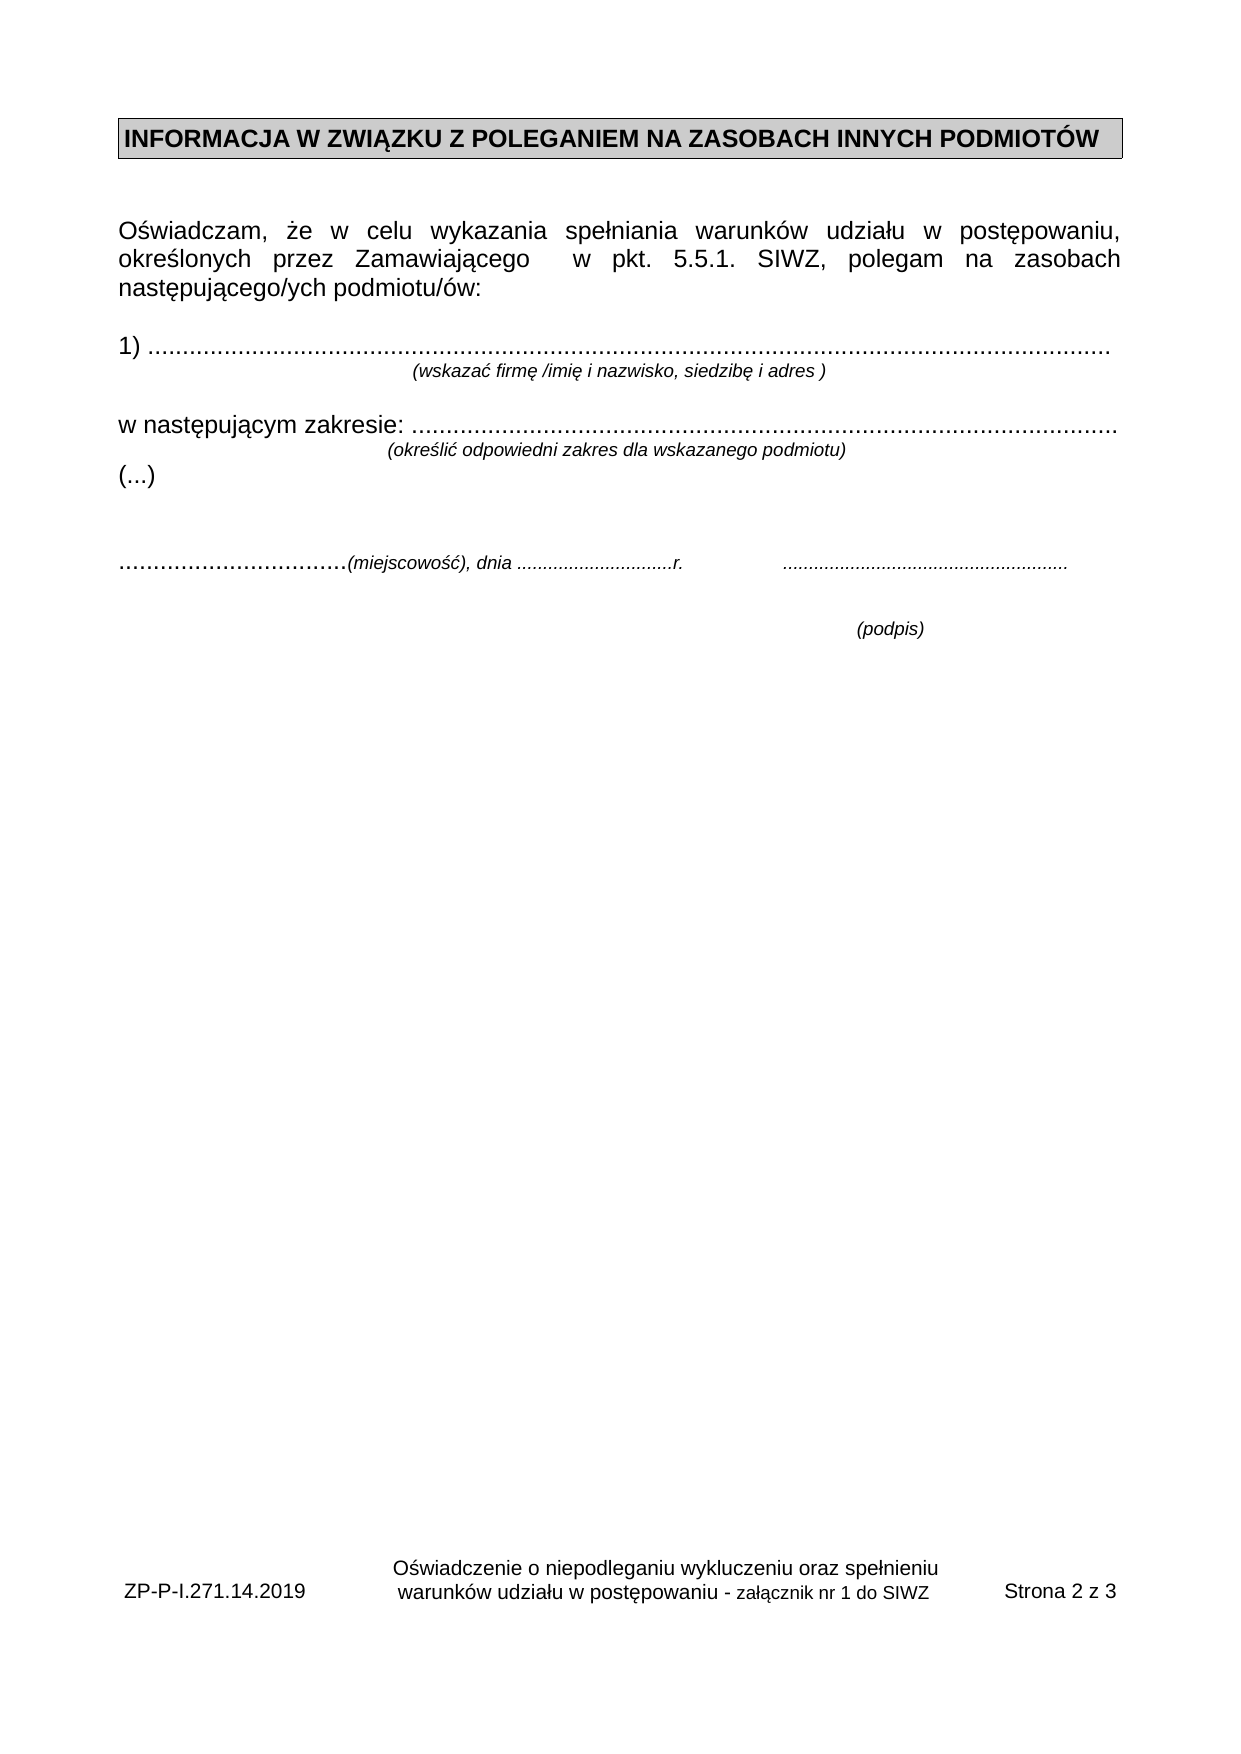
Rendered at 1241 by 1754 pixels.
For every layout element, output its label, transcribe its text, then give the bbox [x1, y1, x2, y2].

text (określić odpowiedni zakres dla wskazanego podmiotu) [118, 438, 1122, 460]
text w następującym zakresie: ...................................................................................................... [118, 410, 1122, 438]
text .................................(miejscowość), dnia ..............................r. ....................................................... [118, 546, 1122, 575]
text (wskazać firmę /imię i nazwisko, siedzibę i adres ) [118, 359, 1122, 381]
table_header INFORMACJA W ZWIĄZKU Z POLEGANIEM NA ZASOBACH INNYCH PODMIOTÓW [119, 119, 1122, 158]
text (...) [118, 460, 1122, 489]
text 1) ........................................................................................................................................... [118, 331, 1122, 359]
text (podpis) [118, 618, 1122, 640]
text Oświadczam, że w celu wykazania spełniania warunków udziału w postępowaniu, określonych przez Zamawiającego w pkt. 5.5.1. SIWZ, polegam na zasobach następującego/ych podmiotu/ów: [118, 216, 1122, 302]
